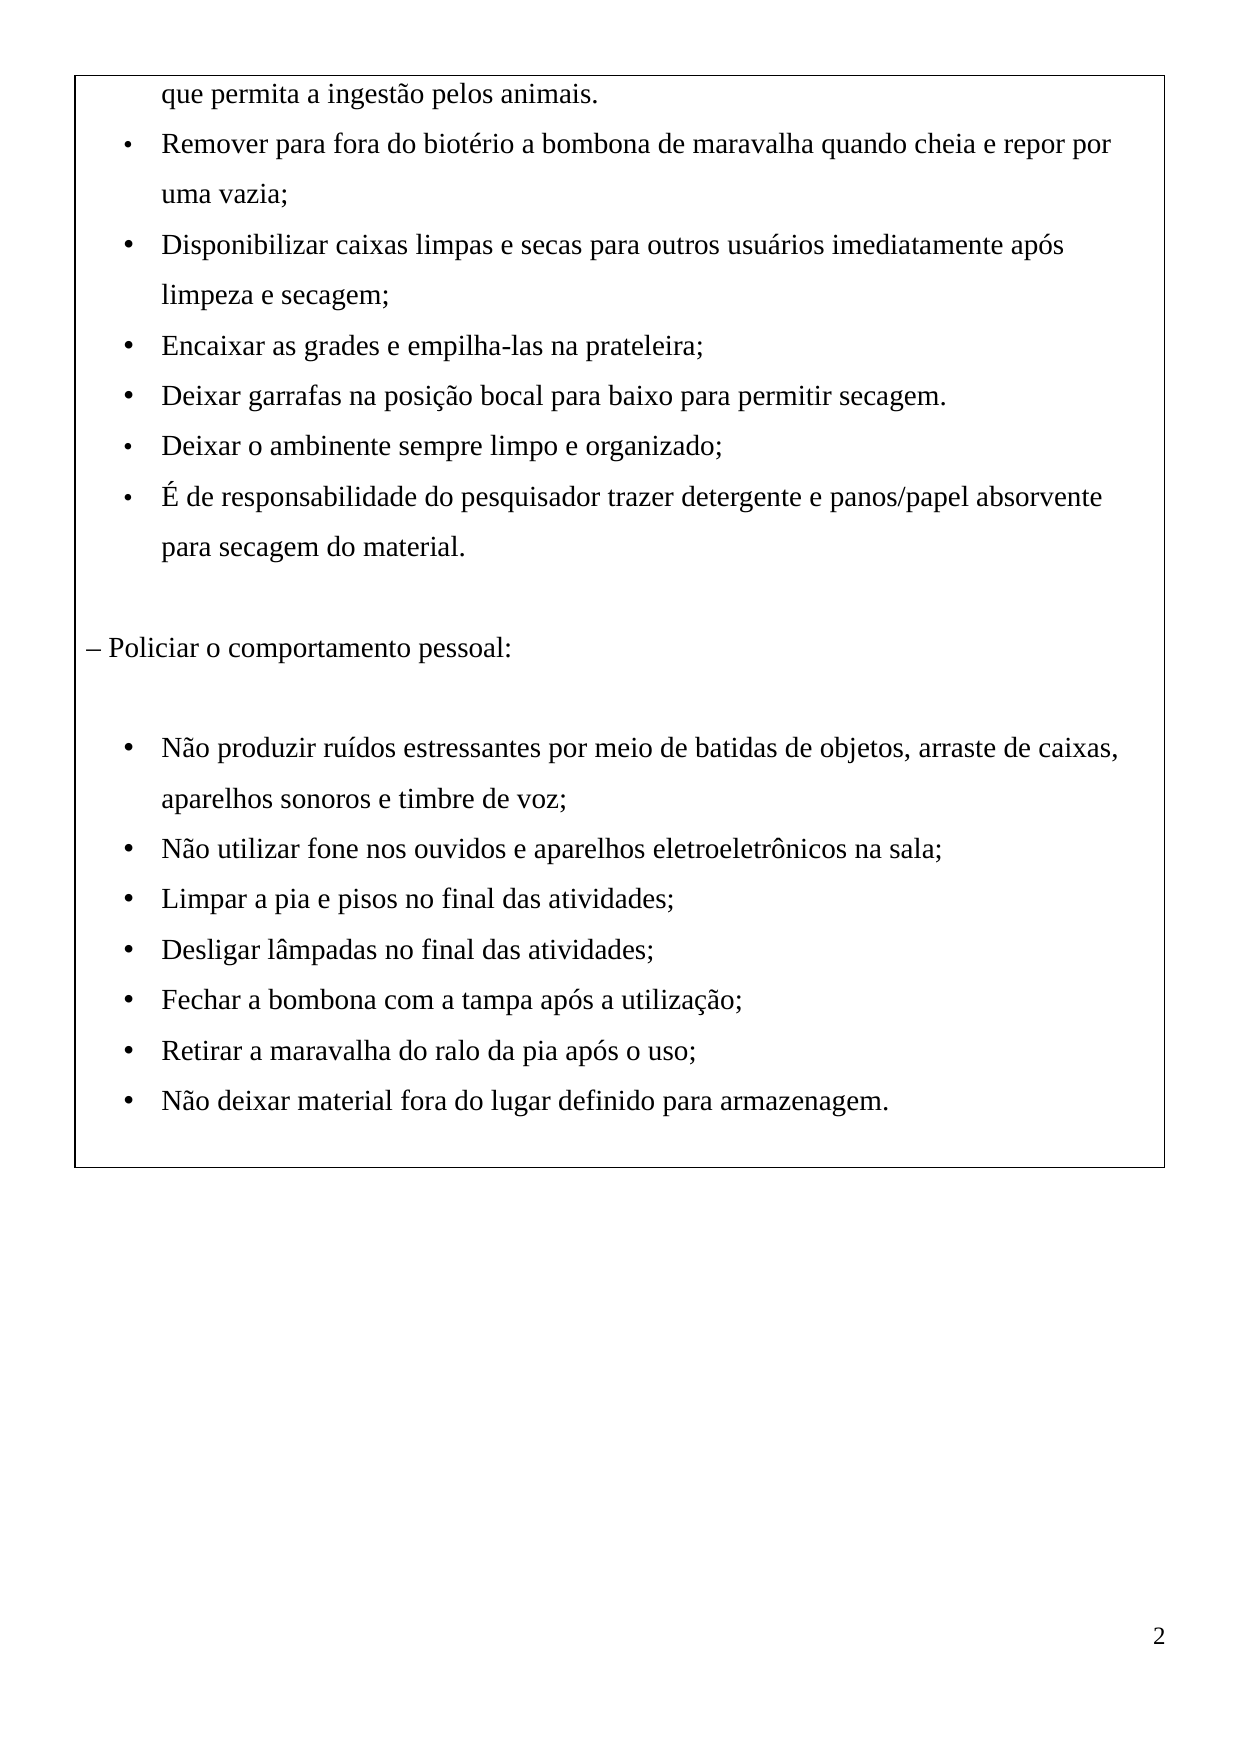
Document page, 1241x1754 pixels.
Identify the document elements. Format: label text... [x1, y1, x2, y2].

table_header que permita a ingestão pelos animais. Remover para fora do biotério a bombona de maravalha quando cheia e repor por uma vazia; Disponibilizar caixas limpas e secas para outros usuários imediatamente após limpeza e secagem; Encaixar as grades e empilha-las na prateleira; Deixar garrafas na posição bocal para baixo para permitir secagem. Deixar o ambinente sempre limpo e organizado; É de responsabilidade do pesquisador trazer detergente e panos/papel absorvente para secagem do material. – Policiar o comportamento pessoal: Não produzir ruídos estressantes por meio de batidas de objetos, arraste de caixas, aparelhos sonoros e timbre de voz; Não utilizar fone nos ouvidos e aparelhos eletroeletrônicos na sala; Limpar a pia e pisos no final das atividades; Desligar lâmpadas no final das atividades; Fechar a bombona com a tampa após a utilização; Retirar a maravalha do ralo da pia após o uso; Não deixar material fora do lugar definido para armazenagem. [76, 76, 1164, 1167]
